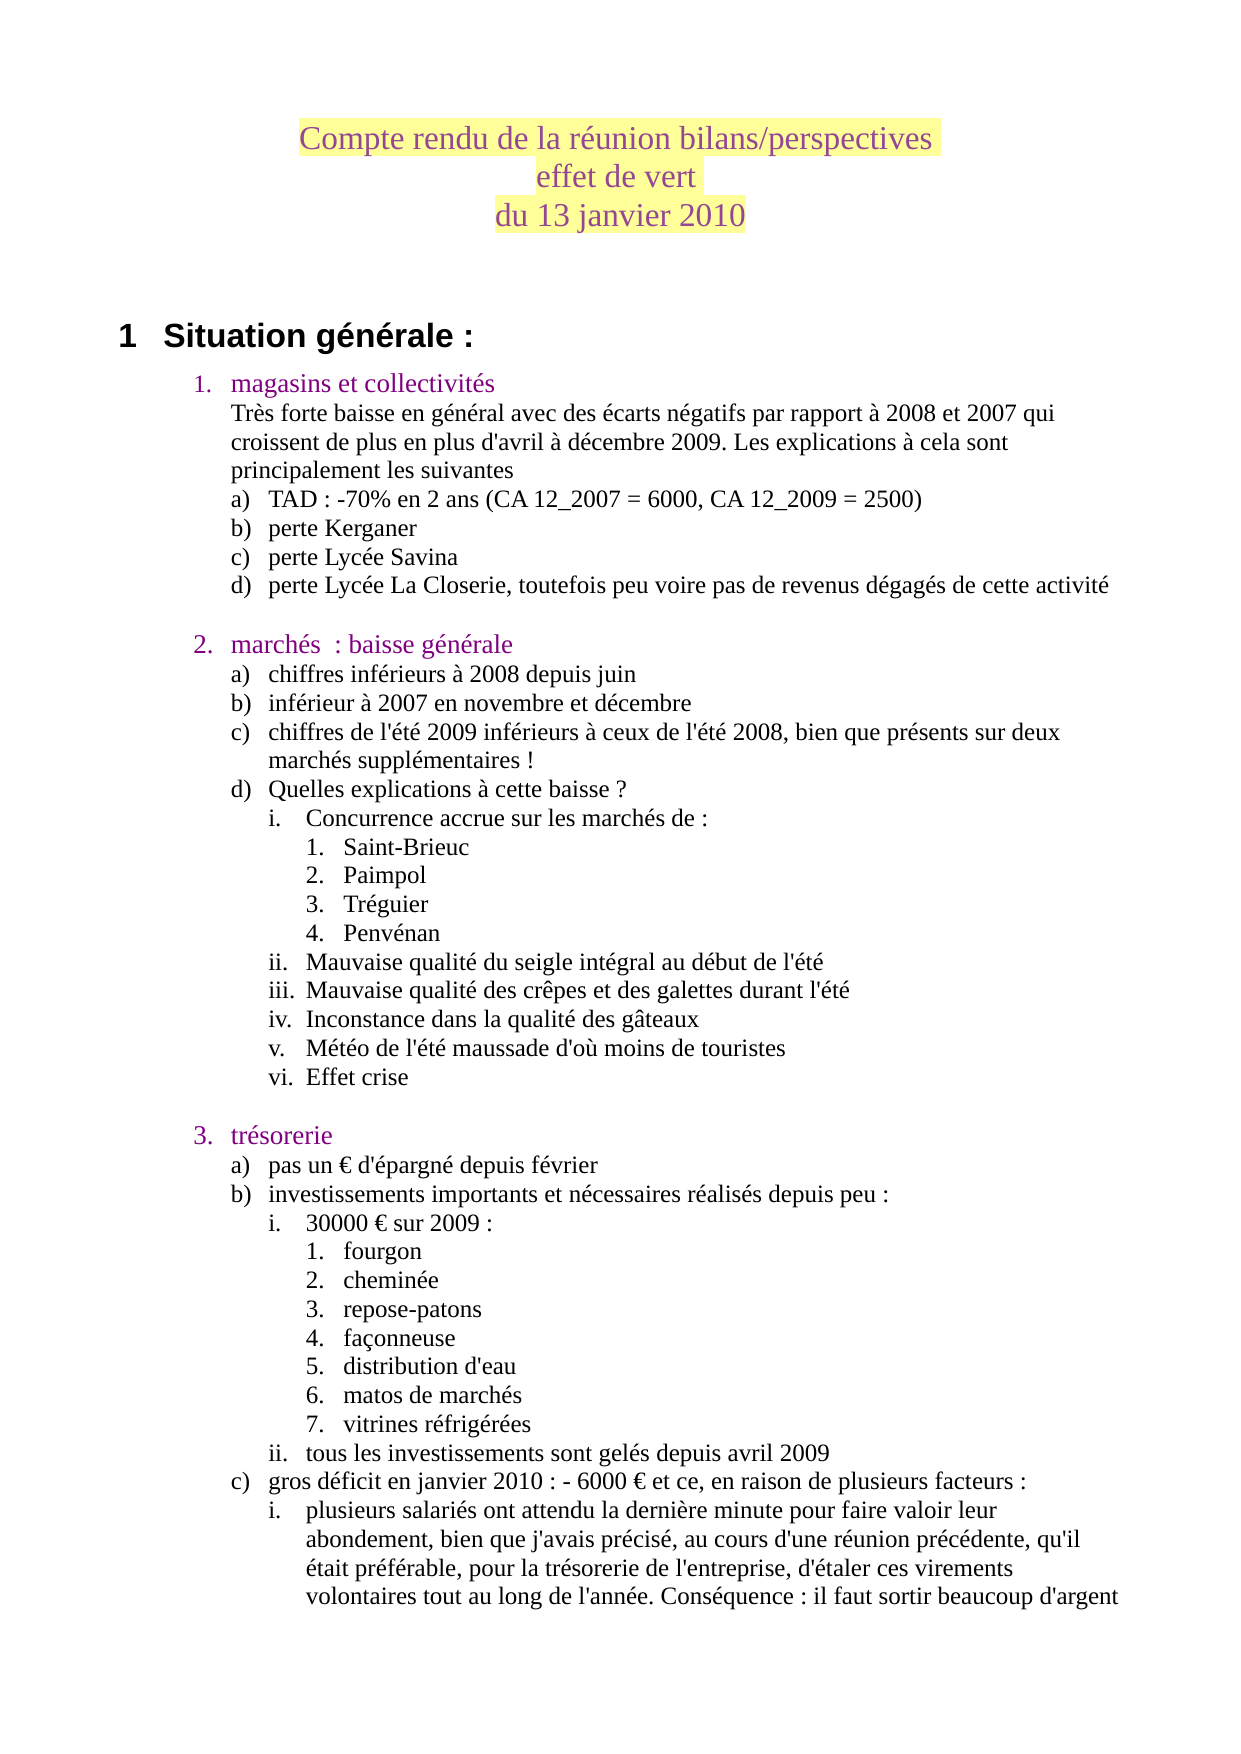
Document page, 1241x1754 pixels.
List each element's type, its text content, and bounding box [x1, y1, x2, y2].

list marchés : baisse générale [193, 628, 1122, 659]
list Météo de l'été maussade d'où moins de touristes [268, 1033, 1122, 1062]
list Inconstance dans la qualité des gâteaux [268, 1004, 1122, 1033]
list chiffres inférieurs à 2008 depuis juin [231, 659, 1122, 688]
list perte Lycée La Closerie, toutefois peu voire pas de revenus dégagés de cette activité [231, 570, 1122, 599]
subtitle Situation générale : [118, 316, 1122, 354]
list repose-patons [306, 1294, 1122, 1323]
list pas un € d'épargné depuis février [231, 1150, 1122, 1179]
list Mauvaise qualité du seigle intégral au début de l'été [268, 947, 1122, 975]
list façonneuse [306, 1323, 1122, 1351]
list TAD : -70% en 2 ans (CA 12_2007 = 6000, CA 12_2009 = 2500) [231, 484, 1122, 513]
list perte Lycée Savina [231, 542, 1122, 570]
list perte Kerganer [231, 513, 1122, 542]
list Saint-Brieuc [306, 832, 1122, 860]
list inférieur à 2007 en novembre et décembre [231, 688, 1122, 717]
list Effet crise [268, 1062, 1122, 1090]
list Très forte baisse en général avec des écarts négatifs par rapport à 2008 et 2007 qui croissent de plus en plus d'avril à décembre 2009. Les explications à cela sont principalement les suivantes [193, 398, 1122, 484]
list trésorerie [193, 1119, 1122, 1150]
list Paimpol [306, 860, 1122, 889]
list distribution d'eau [306, 1351, 1122, 1380]
text Compte rendu de la réunion bilans/perspectives effet de vert du 13 janvier 2010 [118, 118, 1122, 233]
list vitrines réfrigérées [306, 1409, 1122, 1438]
list magasins et collectivités [193, 367, 1122, 398]
list Concurrence accrue sur les marchés de : [268, 803, 1122, 832]
list gros déficit en janvier 2010 : - 6000 € et ce, en raison de plusieurs facteurs : [231, 1466, 1122, 1495]
list Quelles explications à cette baisse ? [231, 774, 1122, 803]
list cheminée [306, 1265, 1122, 1294]
list Penvénan [306, 918, 1122, 947]
list tous les investissements sont gelés depuis avril 2009 [268, 1438, 1122, 1466]
list Tréguier [306, 889, 1122, 918]
list investissements importants et nécessaires réalisés depuis peu : [231, 1179, 1122, 1208]
list plusieurs salariés ont attendu la dernière minute pour faire valoir leur abondement, bien que j'avais précisé, au cours d'une réunion précédente, qu'il était préférable, pour la trésorerie de l'entreprise, d'étaler ces virements volontaires tout au long de l'année. Conséquence : il faut sortir beaucoup d'argent [268, 1495, 1122, 1610]
list 30000 € sur 2009 : [268, 1208, 1122, 1236]
list fourgon [306, 1236, 1122, 1265]
list chiffres de l'été 2009 inférieurs à ceux de l'été 2008, bien que présents sur deux marchés supplémentaires ! [231, 717, 1122, 774]
list matos de marchés [306, 1380, 1122, 1409]
list Mauvaise qualité des crêpes et des galettes durant l'été [268, 975, 1122, 1004]
